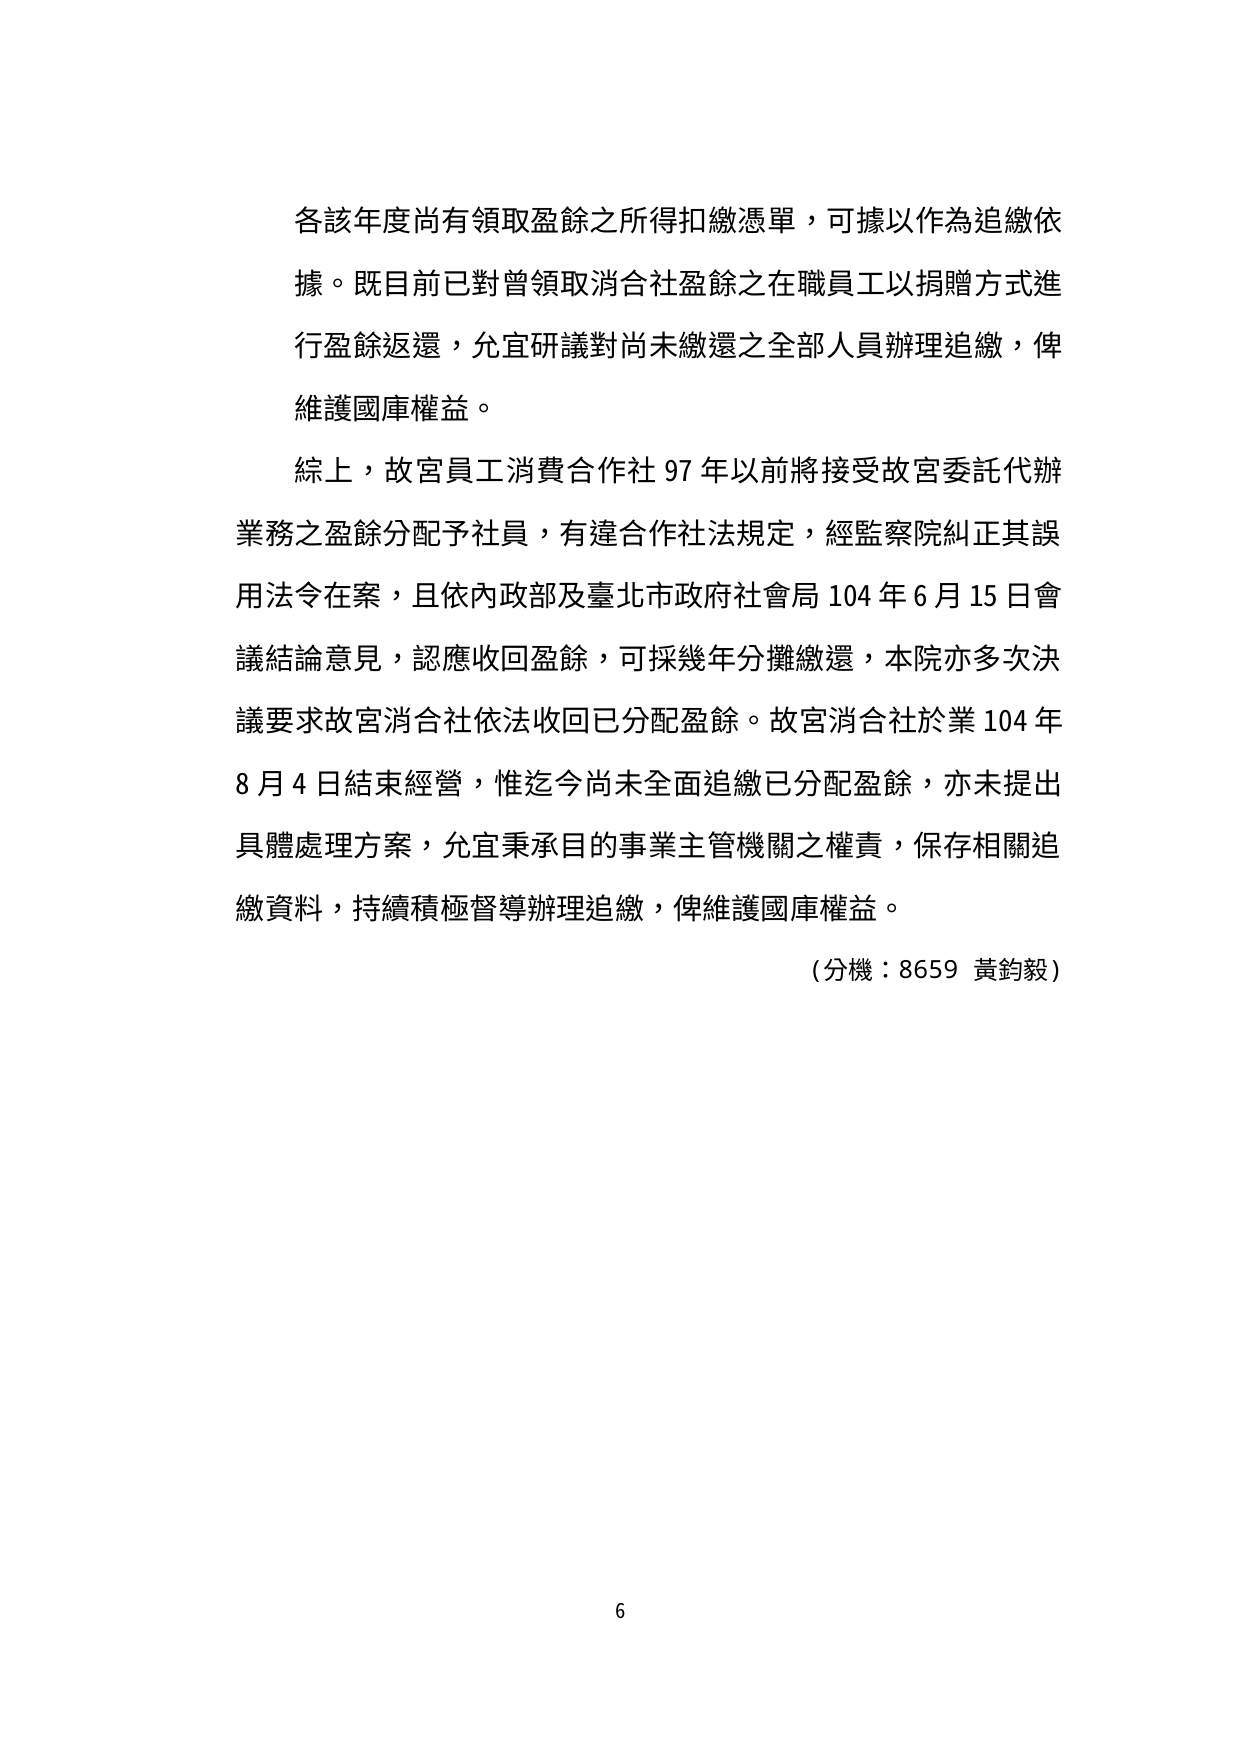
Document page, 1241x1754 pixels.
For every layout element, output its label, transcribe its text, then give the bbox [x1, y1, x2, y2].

text 各該年度尚有領取盈餘之所得扣繳憑單，可據以作為追繳依據。既目前已對曾領取消合社盈餘之在職員工以捐贈方式進行盈餘返還，允宜研議對尚未繳還之全部人員辦理追繳，俾維護國庫權益。 [265, 177, 1063, 427]
text (分機：8659 黃鈞毅) [236, 927, 1063, 990]
text 綜上，故宮員工消費合作社97年以前將接受故宮委託代辦業務之盈餘分配予社員，有違合作社法規定，經監察院糾正其誤用法令在案，且依內政部及臺北市政府社會局104年6月15日會議結論意見，認應收回盈餘，可採幾年分攤繳還，本院亦多次決議要求故宮消合社依法收回已分配盈餘。故宮消合社於業104年8月4日結束經營，惟迄今尚未全面追繳已分配盈餘，亦未提出具體處理方案，允宜秉承目的事業主管機關之權責，保存相關追繳資料，持續積極督導辦理追繳，俾維護國庫權益。 [236, 427, 1063, 927]
